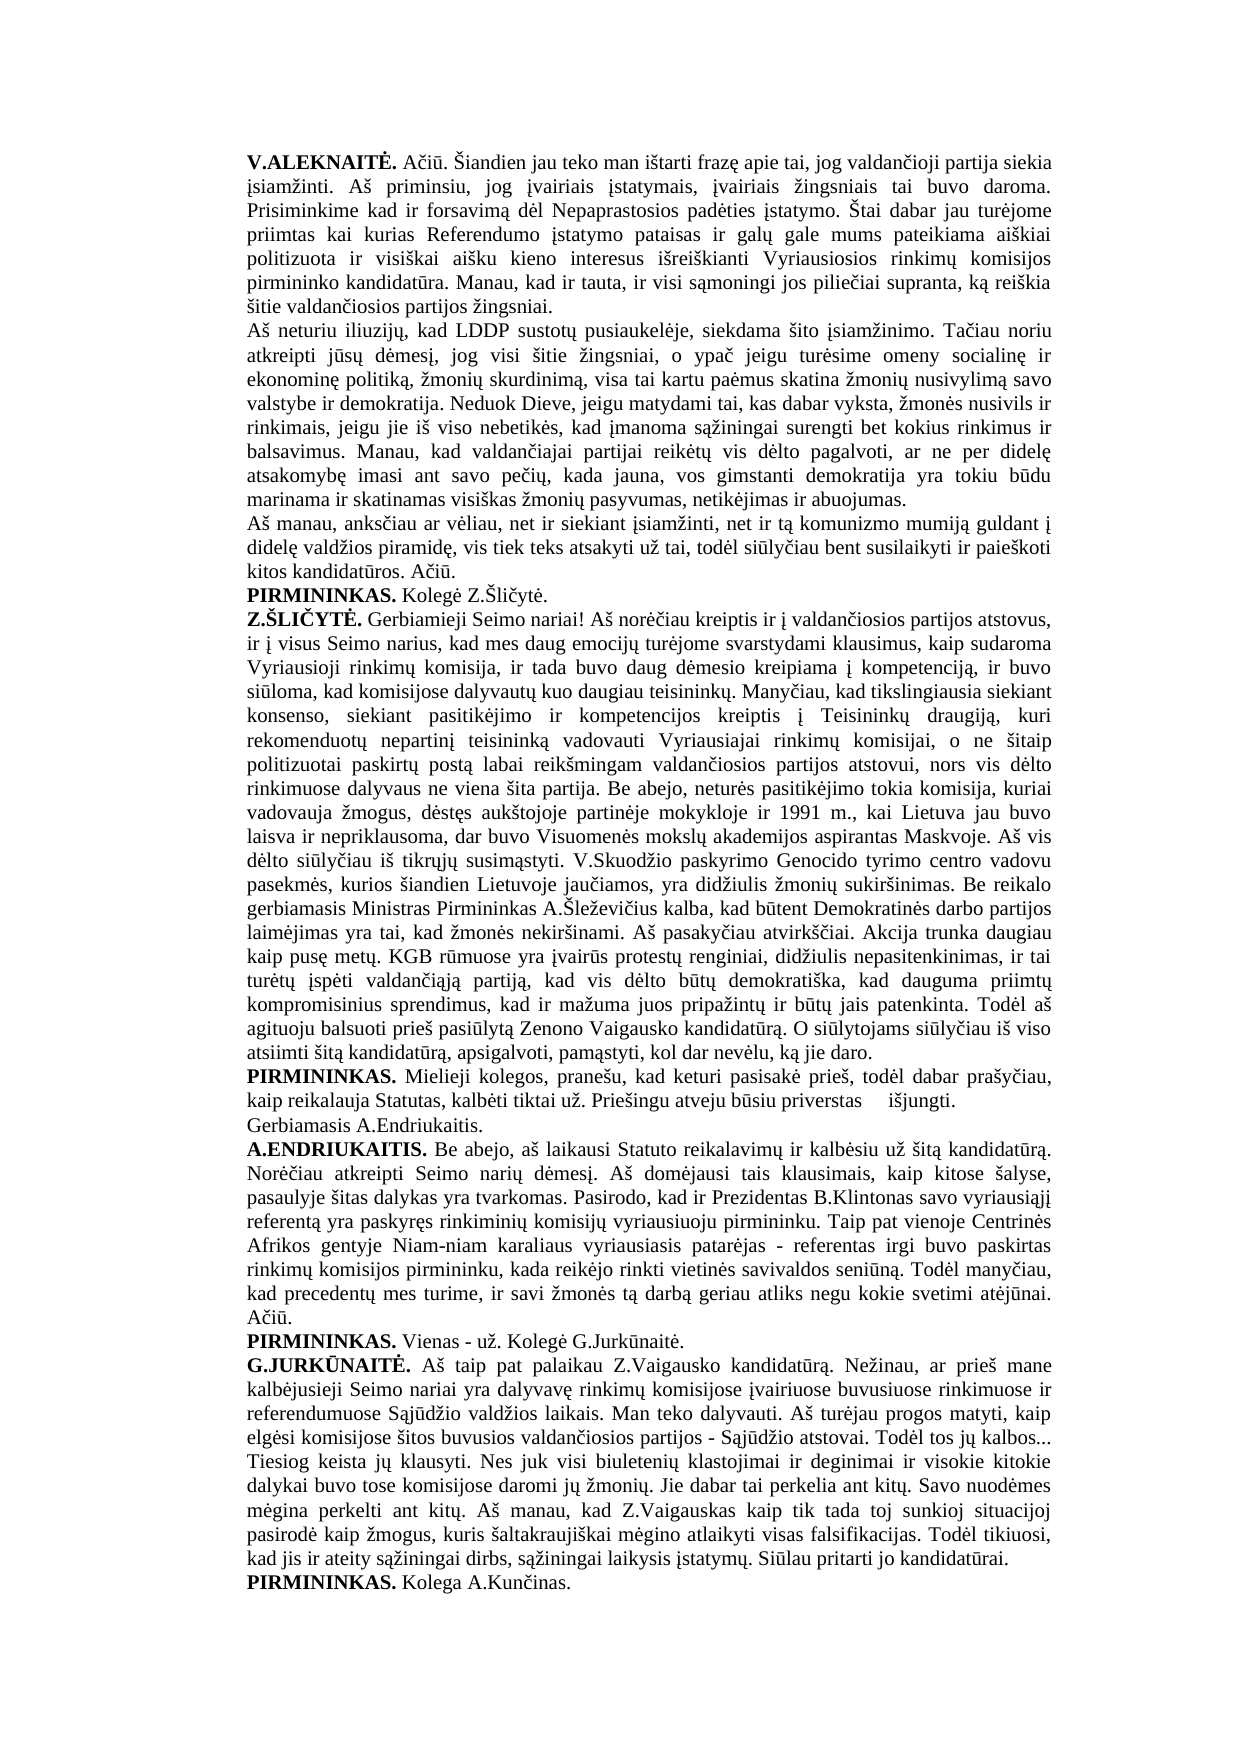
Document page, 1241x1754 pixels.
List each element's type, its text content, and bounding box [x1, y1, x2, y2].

text Aš manau, anksčiau ar vėliau, net ir siekiant įsiamžinti, net ir tą komunizmo mumiją guldant į didelę valdžios piramidę, vis tiek teks atsakyti už tai, todėl siūlyčiau bent susilaikyti ir paieškoti kitos kandidatūros. Ačiū. [247, 511, 1053, 583]
text Z.ŠLIČYTĖ. Gerbiamieji Seimo nariai! Aš norėčiau kreiptis ir į valdančiosios partijos atstovus, ir į visus Seimo narius, kad mes daug emocijų turėjome svarstydami klausimus, kaip sudaroma Vyriausioji rinkimų komisija, ir tada buvo daug dėmesio kreipiama į kompetenciją, ir buvo siūloma, kad komisijose dalyvautų kuo daugiau teisininkų. Manyčiau, kad tikslingiausia siekiant konsenso, siekiant pasitikėjimo ir kompetencijos kreiptis į Teisininkų draugiją, kuri rekomenduotų nepartinį teisininką vadovauti Vyriausiajai rinkimų komisijai, o ne šitaip politizuotai paskirtų postą labai reikšmingam valdančiosios partijos atstovui, nors vis dėlto rinkimuose dalyvaus ne viena šita partija. Be abejo, neturės pasitikėjimo tokia komisija, kuriai vadovauja žmogus, dėstęs aukštojoje partinėje mokykloje ir 1991 m., kai Lietuva jau buvo laisva ir nepriklausoma, dar buvo Visuomenės mokslų akademijos aspirantas Maskvoje. Aš vis dėlto siūlyčiau iš tikrųjų susimąstyti. V.Skuodžio paskyrimo Genocido tyrimo centro vadovu pasekmės, kurios šiandien Lietuvoje jaučiamos, yra didžiulis žmonių sukiršinimas. Be reikalo gerbiamasis Ministras Pirmininkas A.Šleževičius kalba, kad būtent Demokratinės darbo partijos laimėjimas yra tai, kad žmonės nekiršinami. Aš pasakyčiau atvirkščiai. Akcija trunka daugiau kaip pusę metų. KGB rūmuose yra įvairūs protestų renginiai, didžiulis nepasitenkinimas, ir tai turėtų įspėti valdančiąją partiją, kad vis dėlto būtų demokratiška, kad dauguma priimtų kompromisinius sprendimus, kad ir mažuma juos pripažintų ir būtų jais patenkinta. Todėl aš agituoju balsuoti prieš pasiūlytą Zenono Vaigausko kandidatūrą. O siūlytojams siūlyčiau iš viso atsiimti šitą kandidatūrą, apsigalvoti, pamąstyti, kol dar nevėlu, ką jie daro. [247, 607, 1053, 1064]
text PIRMININKAS. Kolegė Z.Šličytė. [247, 583, 1053, 607]
text A.ENDRIUKAITIS. Be abejo, aš laikausi Statuto reikalavimų ir kalbėsiu už šitą kandidatūrą. Norėčiau atkreipti Seimo narių dėmesį. Aš domėjausi tais klausimais, kaip kitose šalyse, pasaulyje šitas dalykas yra tvarkomas. Pasirodo, kad ir Prezidentas B.Klintonas savo vyriausiąjį referentą yra paskyręs rinkiminių komisijų vyriausiuoju pirmininku. Taip pat vienoje Centrinės Afrikos gentyje Niam-niam karaliaus vyriausiasis patarėjas - referentas irgi buvo paskirtas rinkimų komisijos pirmininku, kada reikėjo rinkti vietinės savivaldos seniūną. Todėl manyčiau, kad precedentų mes turime, ir savi žmonės tą darbą geriau atliks negu kokie svetimi atėjūnai. Ačiū. [247, 1137, 1053, 1329]
text PIRMININKAS. Mielieji kolegos, pranešu, kad keturi pasisakė prieš, todėl dabar prašyčiau, kaip reikalauja Statutas, kalbėti tiktai už. Priešingu atveju būsiu priverstas išjungti. [247, 1064, 1053, 1112]
text Aš neturiu iliuzijų, kad LDDP sustotų pusiaukelėje, siekdama šito įsiamžinimo. Tačiau noriu atkreipti jūsų dėmesį, jog visi šitie žingsniai, o ypač jeigu turėsime omeny socialinę ir ekonominę politiką, žmonių skurdinimą, visa tai kartu paėmus skatina žmonių nusivylimą savo valstybe ir demokratija. Neduok Dieve, jeigu matydami tai, kas dabar vyksta, žmonės nusivils ir rinkimais, jeigu jie iš viso nebetikės, kad įmanoma sąžiningai surengti bet kokius rinkimus ir balsavimus. Manau, kad valdančiajai partijai reikėtų vis dėlto pagalvoti, ar ne per didelę atsakomybę imasi ant savo pečių, kada jauna, vos gimstanti demokratija yra tokiu būdu marinama ir skatinamas visiškas žmonių pasyvumas, netikėjimas ir abuojumas. [247, 318, 1053, 511]
text PIRMININKAS. Kolega A.Kunčinas. [247, 1570, 1053, 1594]
text V.ALEKNAITĖ. Ačiū. Šiandien jau teko man ištarti frazę apie tai, jog valdančioji partija siekia įsiamžinti. Aš priminsiu, jog įvairiais įstatymais, įvairiais žingsniais tai buvo daroma. Prisiminkime kad ir forsavimą dėl Nepaprastosios padėties įstatymo. Štai dabar jau turėjome priimtas kai kurias Referendumo įstatymo pataisas ir galų gale mums pateikiama aiškiai politizuota ir visiškai aišku kieno interesus išreiškianti Vyriausiosios rinkimų komisijos pirmininko kandidatūra. Manau, kad ir tauta, ir visi sąmoningi jos piliečiai supranta, ką reiškia šitie valdančiosios partijos žingsniai. [247, 150, 1053, 318]
text Gerbiamasis A.Endriukaitis. [247, 1112, 1053, 1137]
text G.JURKŪNAITĖ. Aš taip pat palaikau Z.Vaigausko kandidatūrą. Nežinau, ar prieš mane kalbėjusieji Seimo nariai yra dalyvavę rinkimų komisijose įvairiuose buvusiuose rinkimuose ir referendumuose Sąjūdžio valdžios laikais. Man teko dalyvauti. Aš turėjau progos matyti, kaip elgėsi komisijose šitos buvusios valdančiosios partijos - Sąjūdžio atstovai. Todėl tos jų kalbos... Tiesiog keista jų klausyti. Nes juk visi biuletenių klastojimai ir deginimai ir visokie kitokie dalykai buvo tose komisijose daromi jų žmonių. Jie dabar tai perkelia ant kitų. Savo nuodėmes mėgina perkelti ant kitų. Aš manau, kad Z.Vaigauskas kaip tik tada toj sunkioj situacijoj pasirodė kaip žmogus, kuris šaltakraujiškai mėgino atlaikyti visas falsifikacijas. Todėl tikiuosi, kad jis ir ateity sąžiningai dirbs, sąžiningai laikysis įstatymų. Siūlau pritarti jo kandidatūrai. [247, 1353, 1053, 1570]
text PIRMININKAS. Vienas - už. Kolegė G.Jurkūnaitė. [247, 1329, 1053, 1353]
